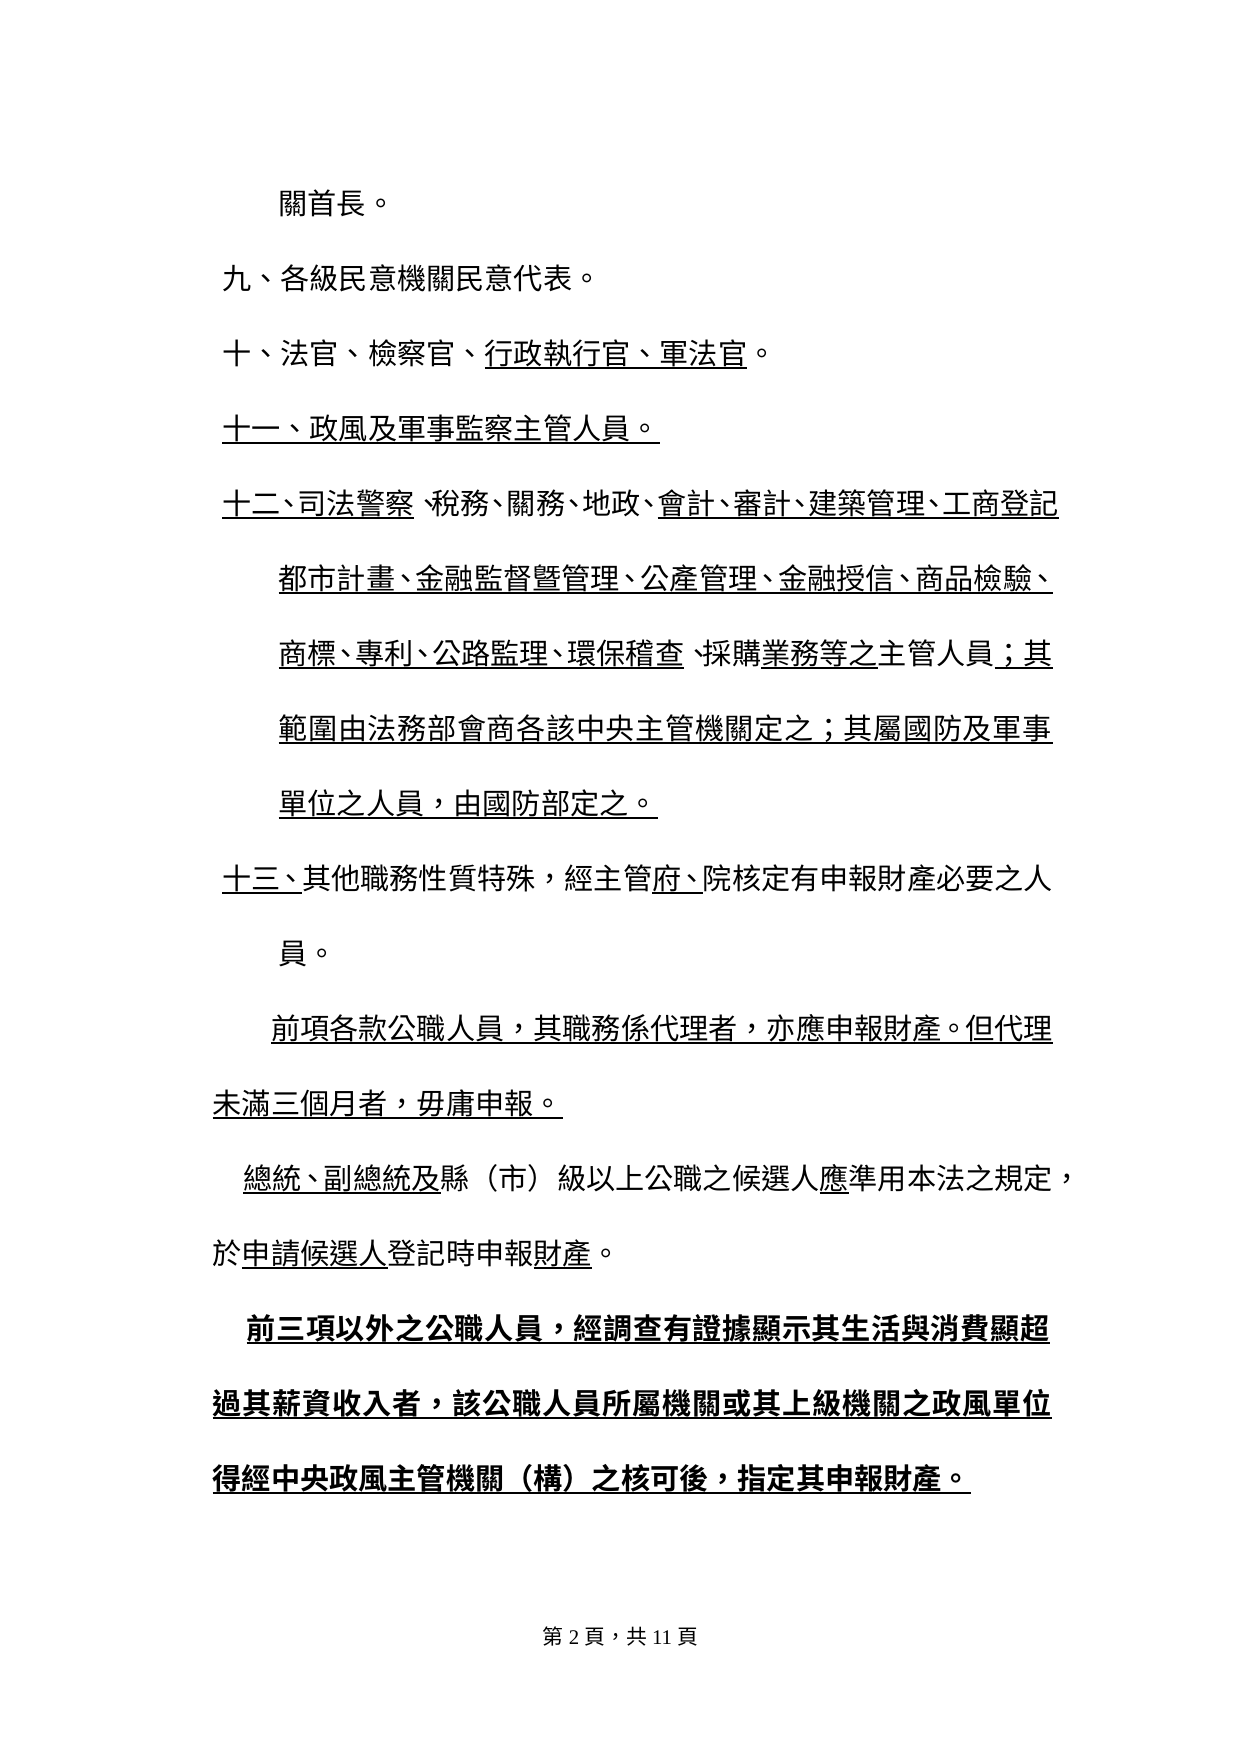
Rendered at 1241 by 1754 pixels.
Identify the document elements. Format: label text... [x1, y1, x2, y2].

text 九、各級民意機關民意代表。 [222, 239, 1053, 314]
text 前三項以外之公職人員，經調查有證據顯示其生活與消費顯超過其薪資收入者，該公職人員所屬機關或其上級機關之政風單位得經中央政風主管機關（構）之核可後，指定其申報財產。 [212, 1289, 1053, 1514]
text 關首長。 [222, 164, 1053, 239]
text 十三、其他職務性質特殊，經主管府、院核定有申報財產必要之人員。 [222, 839, 1053, 989]
text 前項各款公職人員，其職務係代理者，亦應申報財產。但代理未滿三個月者，毋庸申報。 [212, 989, 1053, 1139]
text 十一、政風及軍事監察主管人員。 [222, 389, 1053, 464]
text 十二、司法警察、稅務、關務、地政、會計、審計、建築管理、工商登記、都市計畫、金融監督曁管理、公產管理、金融授信、商品檢驗、商標、專利、公路監理、環保稽查、採購業務等之主管人員；其範圍由法務部會商各該中央主管機關定之；其屬國防及軍事單位之人員，由國防部定之。 [222, 464, 1053, 839]
text 總統、副總統及縣（市）級以上公職之候選人應準用本法之規定，於申請候選人登記時申報財產。 [212, 1139, 1053, 1289]
text 十、法官、檢察官、行政執行官、軍法官。 [222, 314, 1053, 389]
